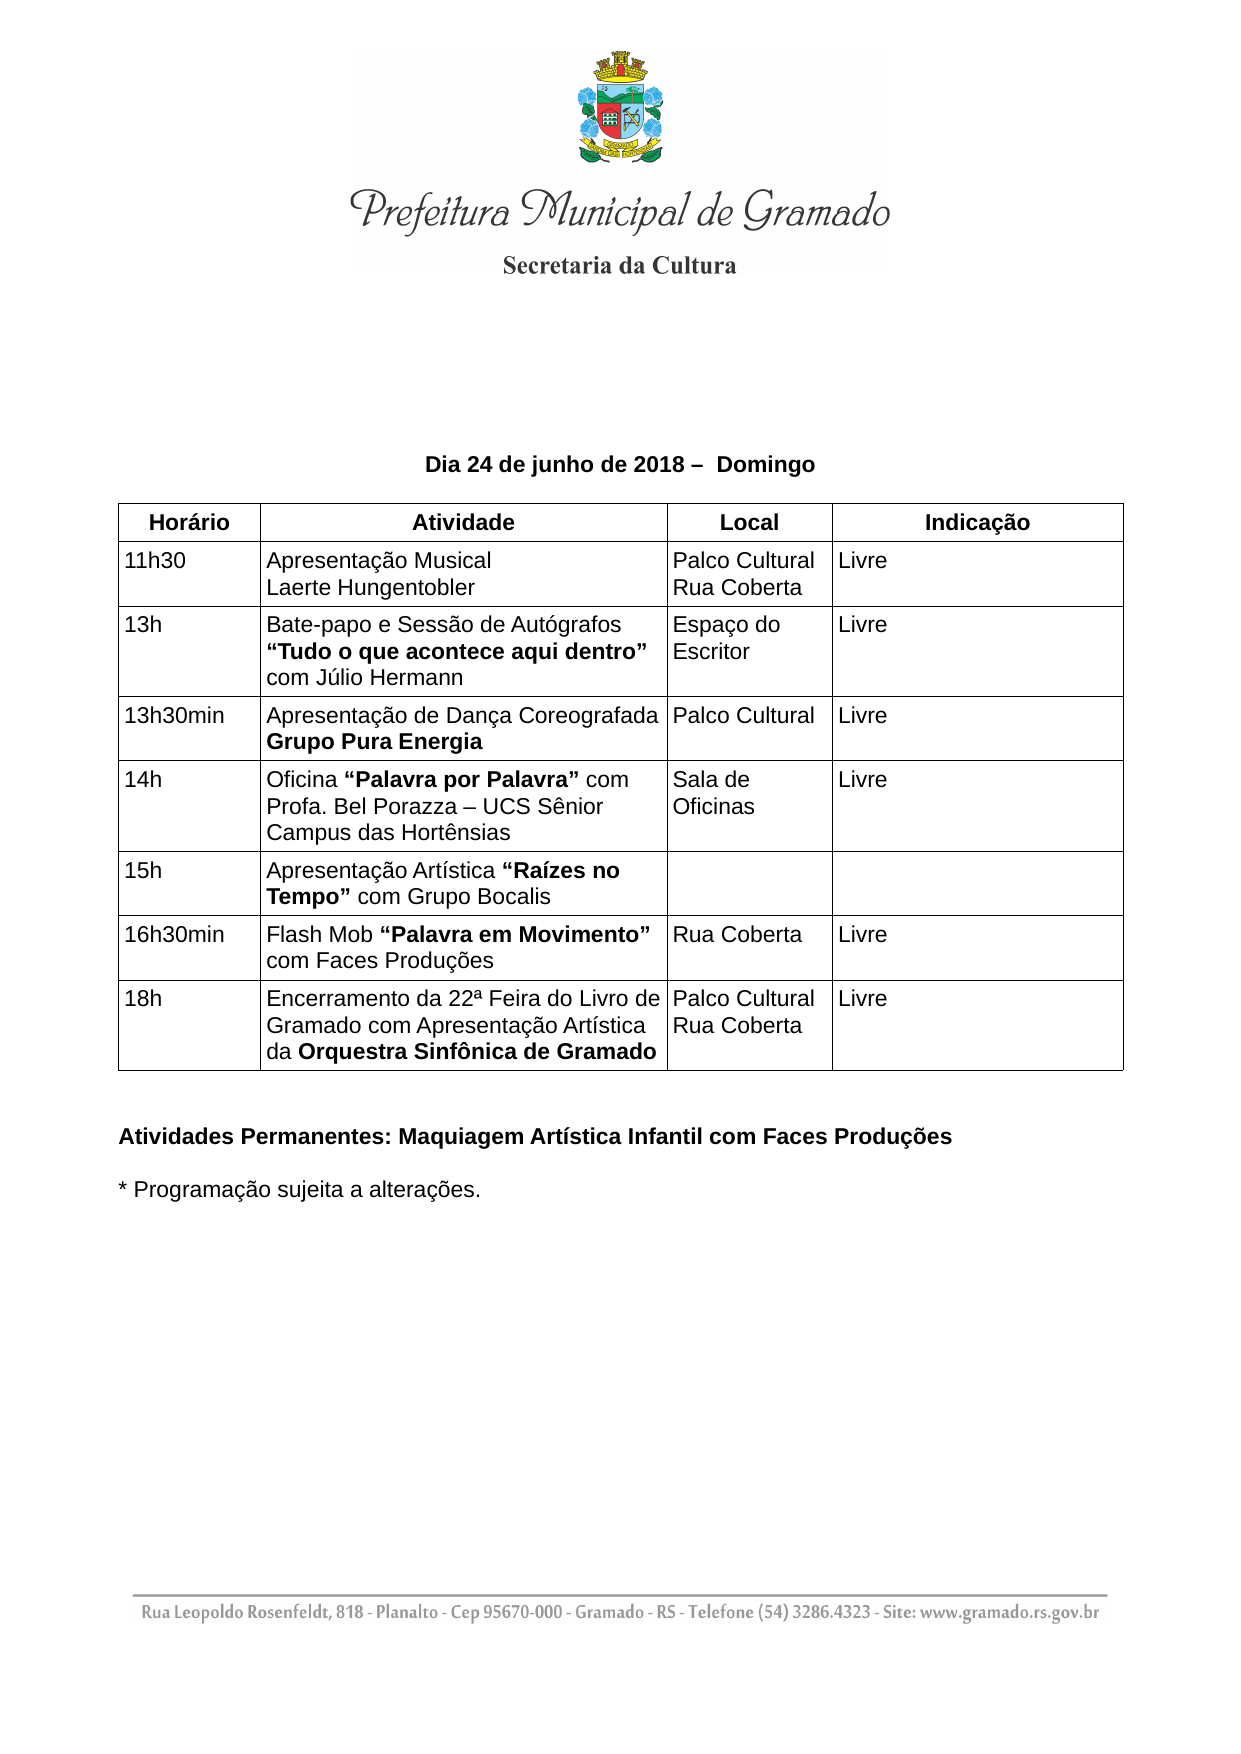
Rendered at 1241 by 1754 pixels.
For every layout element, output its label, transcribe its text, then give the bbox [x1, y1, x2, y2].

table_cell [668, 852, 832, 915]
table_cell 11h30 [119, 542, 260, 606]
picture [350, 51, 890, 274]
table_cell Palco Cultural Rua Coberta [668, 981, 832, 1070]
text Dia 24 de junho de 2018 – Domingo [118, 451, 1122, 477]
table_cell Bate-papo e Sessão de Autógrafos “Tudo o que acontece aqui dentro” com Júlio Hermann [261, 607, 667, 696]
table_cell Sala de Oficinas [668, 761, 832, 851]
table_cell Apresentação Musical Laerte Hungentobler [261, 542, 667, 606]
table_cell Palco Cultural [668, 697, 832, 760]
table_cell Apresentação Artística “Raízes no Tempo” com Grupo Bocalis [261, 852, 667, 915]
table_cell [833, 852, 1123, 915]
table_cell Encerramento da 22ª Feira do Livro de Gramado com Apresentação Artística da Orquestra Sinfônica de Gramado [261, 981, 667, 1070]
table_header Horário [119, 504, 260, 541]
picture [132, 1594, 1108, 1624]
table_cell 14h [119, 761, 260, 851]
table_cell 13h30min [119, 697, 260, 760]
table_cell 16h30min [119, 916, 260, 979]
table_cell Livre [833, 607, 1123, 696]
table_cell Livre [833, 542, 1123, 606]
table_cell Palco Cultural Rua Coberta [668, 542, 832, 606]
table_cell 18h [119, 981, 260, 1070]
text Atividades Permanentes: Maquiagem Artística Infantil com Faces Produções [118, 1123, 1122, 1149]
table_cell Livre [833, 697, 1123, 760]
table_header Atividade [261, 504, 667, 541]
table_cell Livre [833, 981, 1123, 1070]
table_cell 13h [119, 607, 260, 696]
table_cell Livre [833, 916, 1123, 979]
table_cell Rua Coberta [668, 916, 832, 979]
table_cell Apresentação de Dança Coreografada Grupo Pura Energia [261, 697, 667, 760]
table_cell Oficina “Palavra por Palavra” com Profa. Bel Porazza – UCS Sênior Campus das Hortênsias [261, 761, 667, 851]
text * Programação sujeita a alterações. [118, 1176, 1122, 1202]
table_header Indicação [833, 504, 1123, 541]
table_header Local [668, 504, 832, 541]
table_cell Espaço do Escritor [668, 607, 832, 696]
table_cell Livre [833, 761, 1123, 851]
table_cell Flash Mob “Palavra em Movimento” com Faces Produções [261, 916, 667, 979]
table_cell 15h [119, 852, 260, 915]
